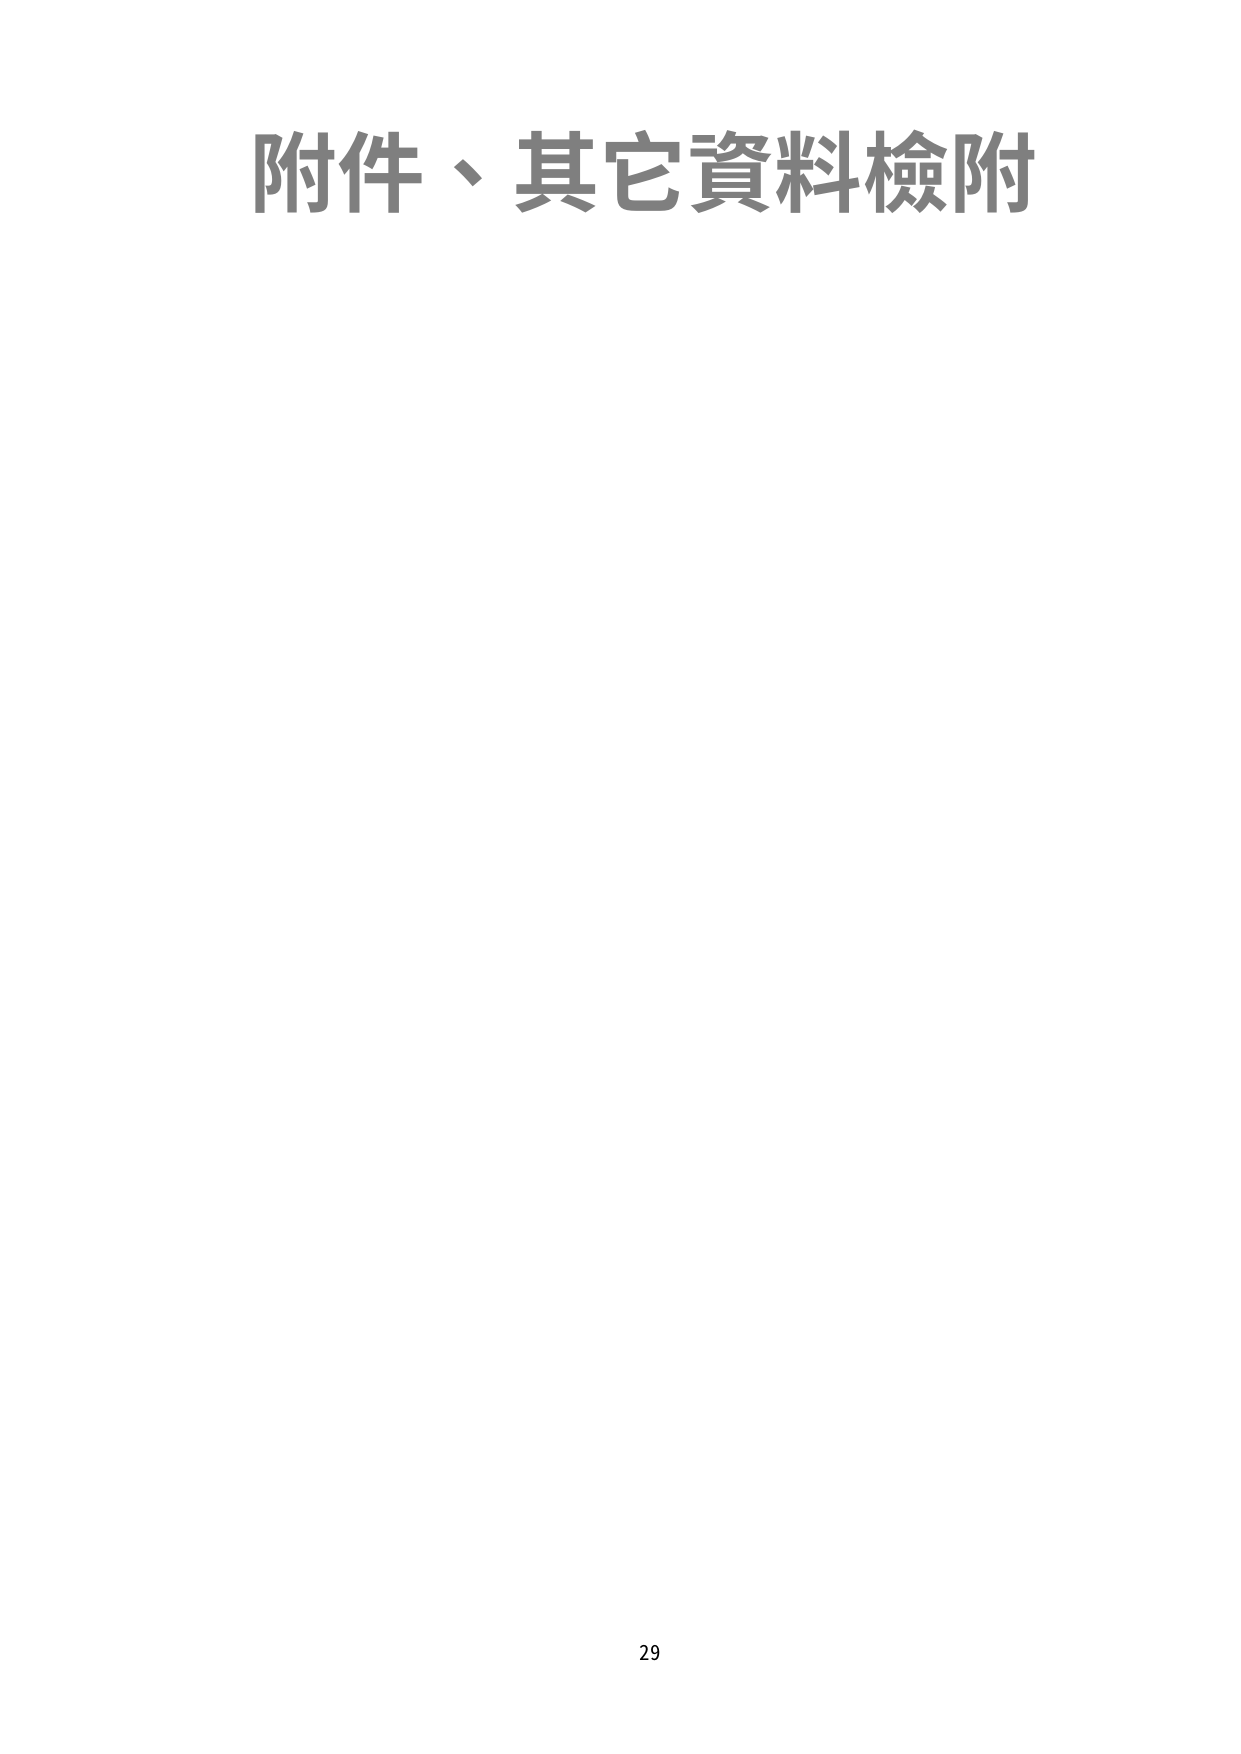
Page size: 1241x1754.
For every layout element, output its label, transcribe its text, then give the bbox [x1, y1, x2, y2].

text 附件、其它資料檢附 [118, 63, 1181, 251]
